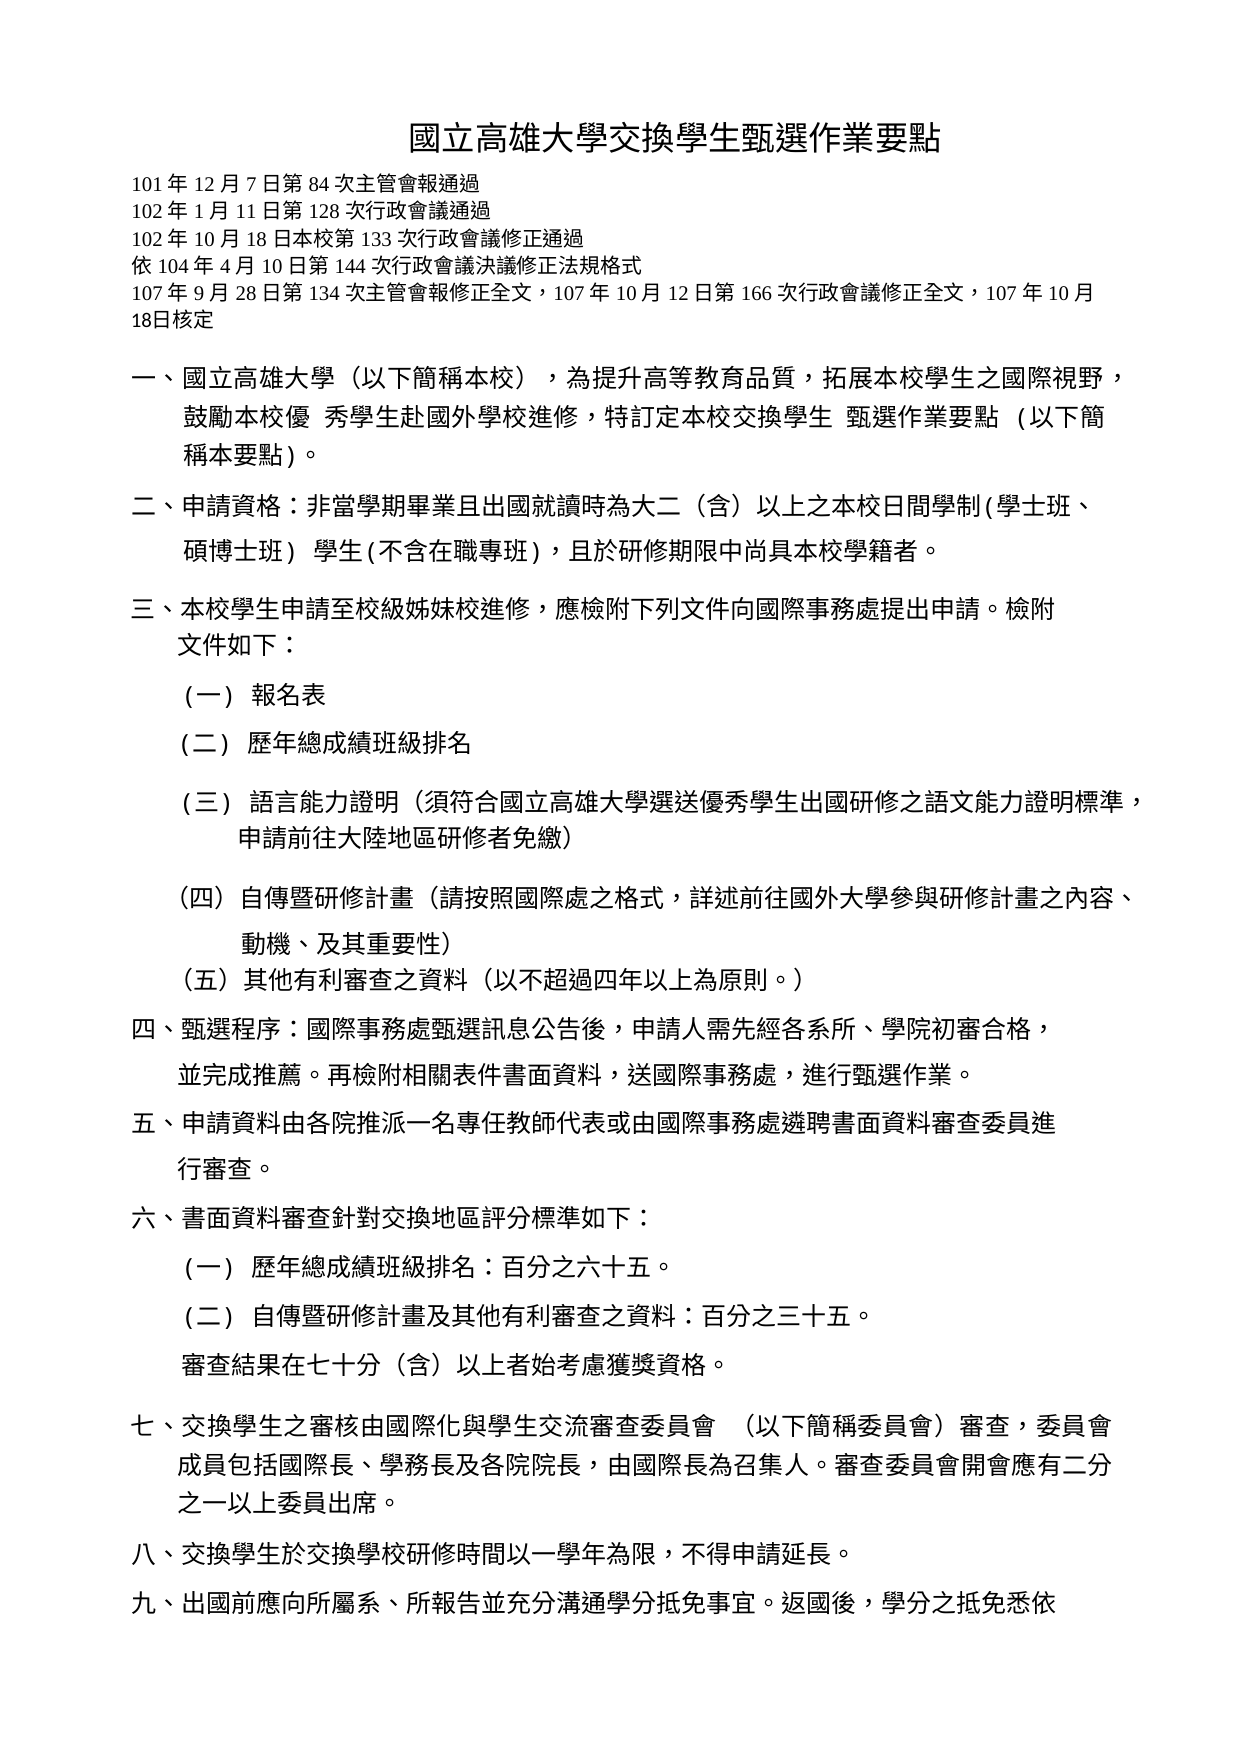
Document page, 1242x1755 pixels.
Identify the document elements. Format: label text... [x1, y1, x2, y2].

text 碩博士班) 學生(不含在職專班)，且於研修期限中尚具本校學籍者。 [183, 537, 1149, 567]
text 二、申請資格：非當學期畢業且出國就讀時為大二（含）以上之本校日間學制(學士班、 [131, 491, 1149, 521]
list 日核定 [131, 307, 1149, 332]
text (二) 自傳暨研修計畫及其他有利審查之資料：百分之三十五。 [181, 1301, 1149, 1331]
text 六、書面資料審查針對交換地區評分標準如下： [131, 1203, 1149, 1233]
text 八、交換學生於交換學校研修時間以一學年為限，不得申請延長。 [131, 1539, 1149, 1569]
text 四、甄選程序：國際事務處甄選訊息公告後，申請人需先經各系所、學院初審合格， [131, 1014, 1149, 1044]
text （四）自傳暨研修計畫（請按照國際處之格式，詳述前往國外大學參與研修計畫之內容、 [164, 884, 1149, 914]
text 五、申請資料由各院推派一名專任教師代表或由國際事務處遴聘書面資料審查委員進 [131, 1109, 1149, 1139]
text 一、國立高雄大學（以下簡稱本校），為提升高等教育品質，拓展本校學生之國際視野，鼓勵本校優 秀學生赴國外學校進修，特訂定本校交換學生 甄選作業要點 (以下簡稱本要點)。 [131, 357, 1105, 472]
text (二) 歷年總成績班級排名 [177, 729, 1149, 759]
text （五）其他有利審查之資料（以不超過四年以上為原則。） [169, 966, 1149, 996]
text 依 104 年 4 月 10 日第 144 次行政會議決議修正法規格式 [131, 253, 1149, 278]
text 九、出國前應向所屬系、所報告並充分溝通學分抵免事宜。返國後，學分之抵免悉依 [131, 1588, 1149, 1618]
text 七、交換學生之審核由國際化與學生交流審查委員會 （以下簡稱委員會）審查，委員會成員包括國際長、學務長及各院院長，由國際長為召集人。審查委員會開會應有二分之一以上委員出席。 [130, 1405, 1113, 1520]
text (一) 報名表 [181, 680, 1149, 710]
text (三) 語言能力證明（須符合國立高雄大學選送優秀學生出國研修之語文能力證明標準，申請前往大陸地區研修者免繳） [179, 782, 1149, 855]
text 並完成推薦。再檢附相關表件書面資料，送國際事務處，進行甄選作業。 [177, 1060, 1149, 1090]
text 107 年 9 月 28 日第 134 次主管會報修正全文，107 年 10 月 12 日第 166 次行政會議修正全文，107 年 10 月 [131, 280, 1149, 306]
text 102 年 10 月 18 日本校第 133 次行政會議修正通過 [131, 226, 1149, 251]
text 動機、及其重要性） [242, 930, 1149, 960]
text 三、本校學生申請至校級姊妹校進修，應檢附下列文件向國際事務處提出申請。檢附文件如下： [130, 591, 1068, 661]
text (一) 歷年總成績班級排名：百分之六十五。 [181, 1253, 1149, 1283]
text 國立高雄大學交換學生甄選作業要點 [408, 118, 1149, 158]
text 行審查。 [177, 1154, 1149, 1184]
text 102 年 1 月 11 日第 128 次行政會議通過 [131, 199, 1149, 224]
text 101 年 12 月 7 日第 84 次主管會報通過 [131, 172, 1149, 197]
text 審查結果在七十分（含）以上者始考慮獲獎資格。 [181, 1351, 1149, 1381]
